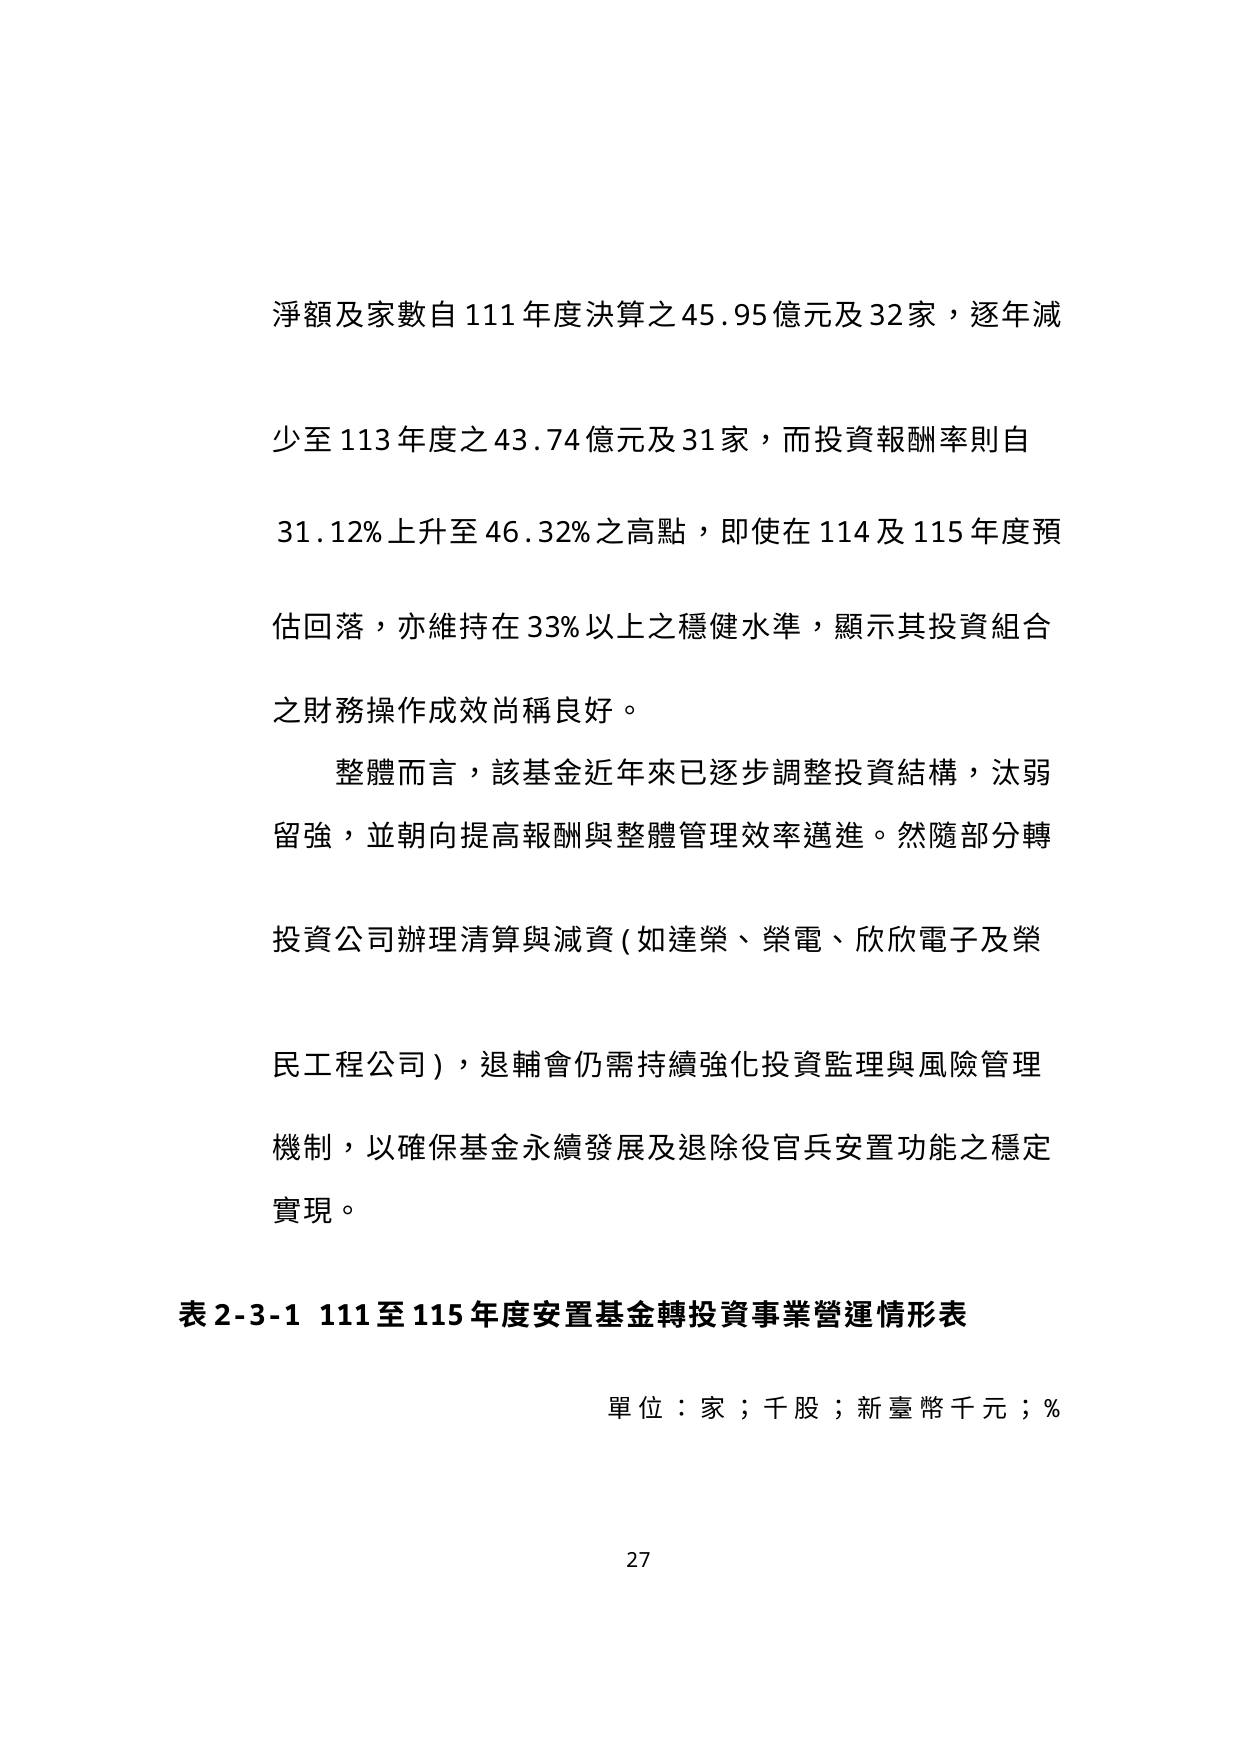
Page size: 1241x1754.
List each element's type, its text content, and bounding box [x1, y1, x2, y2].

text 在前述3項指標中，安置基金目前可取得之量化數據主要集中在財務面之投資報酬率。由該基金近5年(111至115年度)轉投資事業營運資料觀之(詳表2-3-1)，投資淨額及家數自111年度決算之45.95億元及32家，逐年減少至113年度之43.74億元及31家，而投資報酬率則自31.12%上升至46.32%之高點，即使在114及115年度預估回落，亦維持在33%以上之穩健水準，顯示其投資組合之財務操作成效尚稱良好。 [266, 229, 1063, 729]
text 表2-3-1 111至115年度安置基金轉投資事業營運情形表 [177, 1229, 1062, 1354]
text 整體而言，該基金近年來已逐步調整投資結構，汰弱留強，並朝向提高報酬與整體管理效率邁進。然隨部分轉投資公司辦理清算與減資(如達榮、榮電、欣欣電子及榮民工程公司)，退輔會仍需持續強化投資監理與風險管理機制，以確保基金永續發展及退除役官兵安置功能之穩定實現。 [266, 729, 1063, 1229]
text 單位：家；千股；新臺幣千元；% [177, 1354, 1062, 1417]
